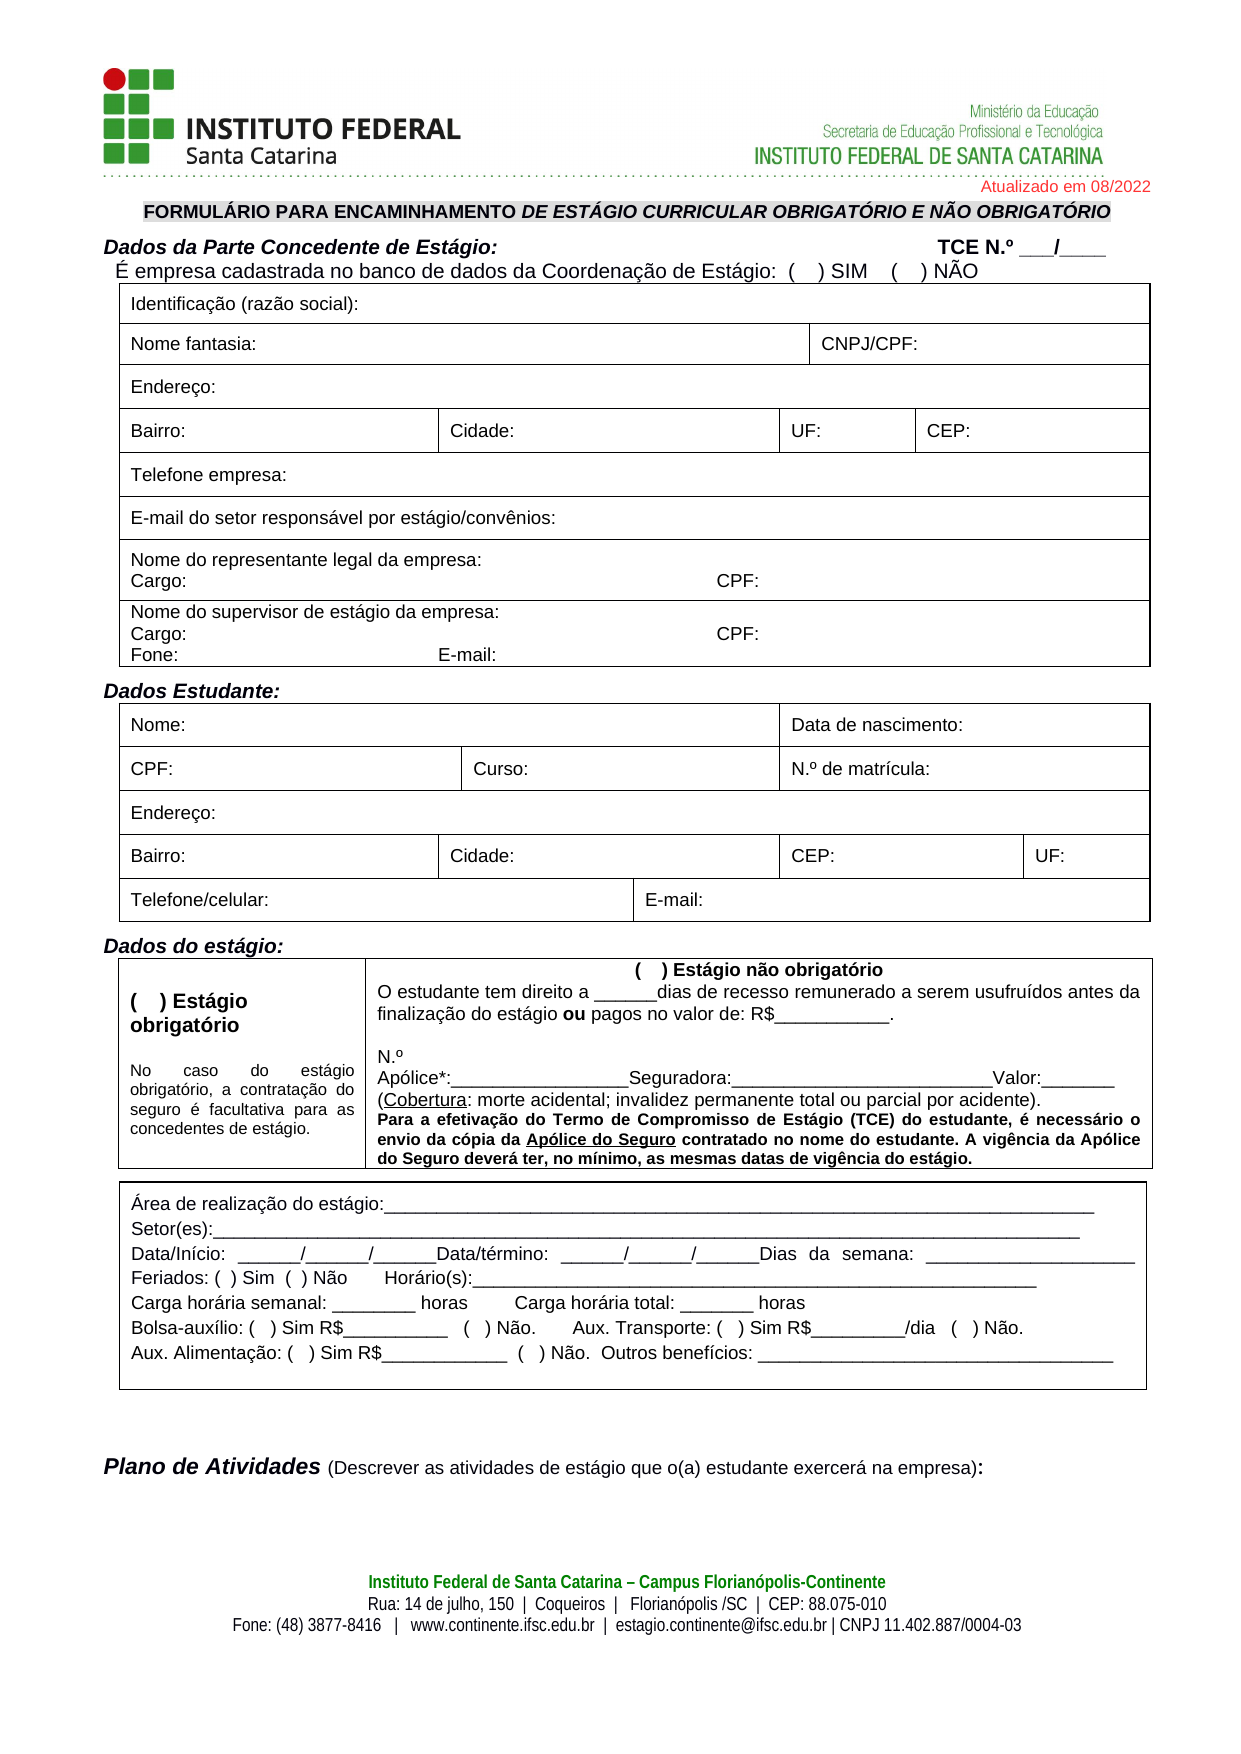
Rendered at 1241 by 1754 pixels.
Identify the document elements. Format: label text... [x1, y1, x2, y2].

table_header ( ) Estágio não obrigatório O estudante tem direito a ______dias de recesso remunerado a serem usufruídos antes da finalização do estágio ou pagos no valor de: R$___________. N.º Apólice*:_________________Seguradora:_________________________Valor:_______ (Cobertura: morte acidental; invalidez permanente total ou parcial por acidente). Para a efetivação do Termo de Compromisso de Estágio (TCE) do estudante, é necessário o envio da cópia da Apólice do Seguro contratado no nome do estudante. A vigência da Apólice do Seguro deverá ter, no mínimo, as mesmas datas de vigência do estágio. [366, 959, 1152, 1168]
table_cell Endereço: [120, 791, 1149, 834]
table_cell Bairro: [120, 409, 438, 452]
table_header Identificação (razão social): [120, 284, 1149, 323]
text Dados Estudante: [103, 678, 1151, 702]
table_cell CPF: [120, 747, 461, 790]
picture [103, 68, 1108, 176]
text FORMULÁRIO PARA ENCAMINHAMENTO DE ESTÁGIO CURRICULAR OBRIGATÓRIO E NÃO OBRIGATÓRIO [103, 201, 1151, 222]
table_cell E-mail do setor responsável por estágio/convênios: [120, 497, 1149, 539]
table_cell E-mail: [634, 879, 1149, 921]
text Dados do estágio: [103, 934, 1151, 958]
text Atualizado em 08/2022 [103, 176, 1151, 196]
table_cell Telefone/celular: [120, 879, 633, 921]
text Dados da Parte Concedente de Estágio: TCE N.º ___/____ [103, 235, 1151, 259]
table_cell Cidade: [439, 409, 779, 452]
table_cell Nome do representante legal da empresa: Cargo: CPF: [120, 540, 1149, 600]
table_cell Cidade: [439, 835, 779, 877]
table_cell Telefone empresa: [120, 453, 1149, 496]
table_cell Nome do supervisor de estágio da empresa: Cargo: CPF: Fone: E-mail: [120, 601, 1149, 666]
table_cell Curso: [462, 747, 779, 790]
table_header Data de nascimento: [780, 704, 1149, 746]
text Plano de Atividades (Descrever as atividades de estágio que o(a) estudante exercerá na empresa): [103, 1450, 1151, 1481]
table_cell Endereço: [120, 365, 1149, 408]
table_cell N.º de matrícula: [780, 747, 1149, 790]
table_cell Nome fantasia: [120, 324, 809, 364]
text É empresa cadastrada no banco de dados da Coordenação de Estágio: ( ) SIM ( ) NÃO [103, 259, 1151, 283]
table_cell UF: [1024, 835, 1149, 877]
table_header Nome: [120, 704, 779, 746]
table_cell CEP: [780, 835, 1023, 877]
table_header Área de realização do estágio:____________________________________________________________________ Setor(es):___________________________________________________________________________________ Data/Início: ______/______/______Data/término: ______/______/______Dias da semana: ____________________ Feriados: ( ) Sim ( ) Não Horário(s):______________________________________________________ Carga horária semanal: ________ horas Carga horária total: _______ horas Bolsa-auxílio: ( ) Sim R$__________ ( ) Não. Aux. Transporte: ( ) Sim R$_________/dia ( ) Não. Aux. Alimentação: ( ) Sim R$____________ ( ) Não. Outros benefícios: __________________________________ [120, 1183, 1146, 1388]
table_cell CEP: [916, 409, 1149, 452]
table_cell UF: [780, 409, 915, 452]
table_header ( ) Estágio obrigatório No caso do estágio obrigatório, a contratação do seguro é facultativa para as concedentes de estágio. [119, 959, 365, 1168]
table_cell Bairro: [120, 835, 438, 877]
table_cell CNPJ/CPF: [810, 324, 1149, 364]
